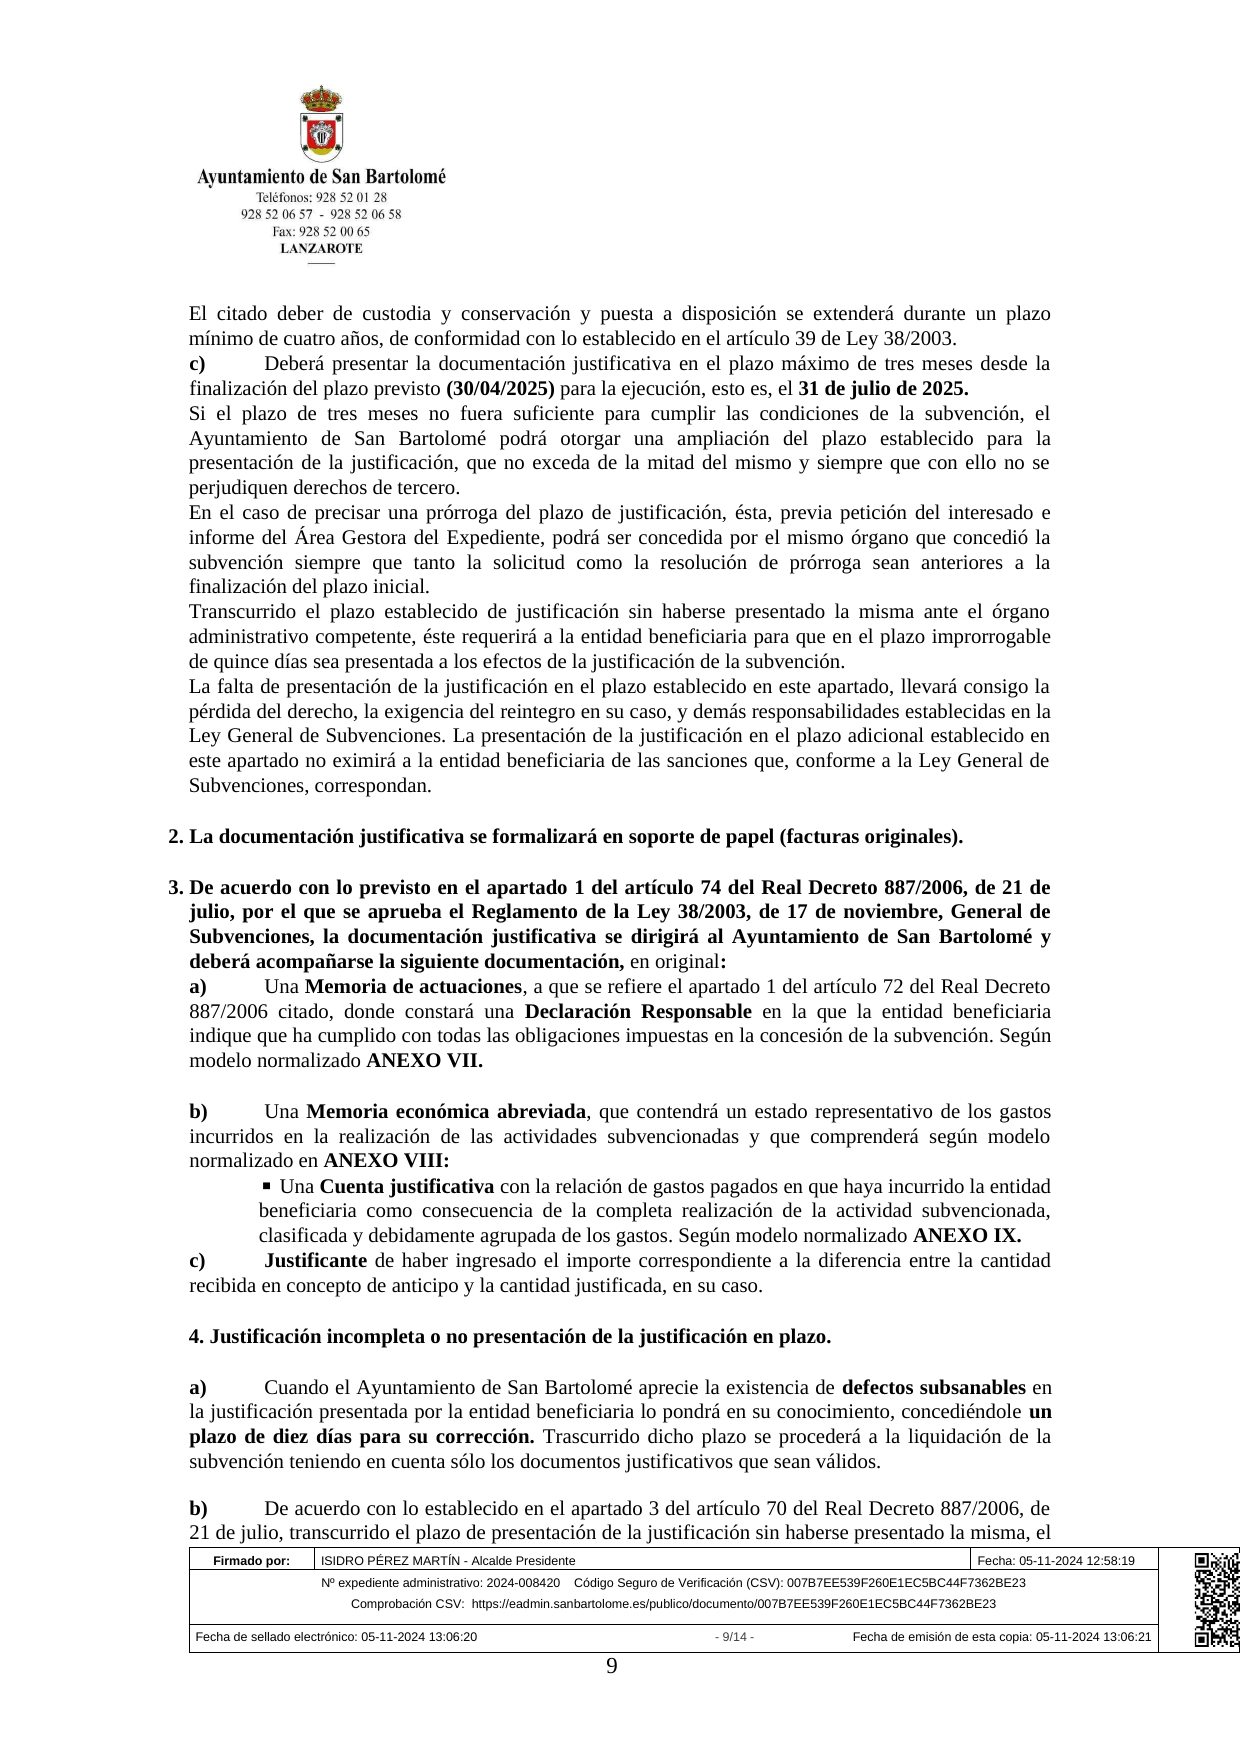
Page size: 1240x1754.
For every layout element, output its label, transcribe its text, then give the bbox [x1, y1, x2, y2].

list De acuerdo con lo previsto en el apartado 1 del artículo 74 del Real Decreto 887/2006, de 21 de julio, por el que se aprueba el Reglamento de la Ley 38/2003, de 17 de noviembre, General de Subvenciones, la documentación justificativa se dirigirá al Ayuntamiento de San Bartolomé y deberá acompañarse la siguiente documentación, en original: [168, 875, 1052, 973]
text En el caso de precisar una prórroga del plazo de justificación, ésta, previa petición del interesado e informe del Área Gestora del Expediente, podrá ser concedida por el mismo órgano que concedió la subvención siempre que tanto la solicitud como la resolución de prórroga sean anteriores a la finalización del plazo inicial. [188, 500, 1052, 598]
list La documentación justificativa se formalizará en soporte de papel (facturas originales). [168, 824, 1052, 848]
text La falta de presentación de la justificación en el plazo establecido en este apartado, llevará consigo la pérdida del derecho, la exigencia del reintegro en su caso, y demás responsabilidades establecidas en la Ley General de Subvenciones. La presentación de la justificación en el plazo adicional establecido en este apartado no eximirá a la entidad beneficiaria de las sanciones que, conforme a la Ley General de Subvenciones, correspondan. [188, 674, 1052, 797]
text 4. Justificación incompleta o no presentación de la justificación en plazo. [188, 1324, 1052, 1348]
list Una Memoria de actuaciones, a que se refiere el apartado 1 del artículo 72 del Real Decreto 887/2006 citado, donde constará una Declaración Responsable en la que la entidad beneficiaria indique que ha cumplido con todas las obligaciones impuestas en la concesión de la subvención. Según modelo normalizado ANEXO VII. [189, 974, 1052, 1072]
list Justificante de haber ingresado el importe correspondiente a la diferencia entre la cantidad recibida en concepto de anticipo y la cantidad justificada, en su caso. [189, 1248, 1052, 1297]
text El citado deber de custodia y conservación y puesta a disposición se extenderá durante un plazo mínimo de cuatro años, de conformidad con lo establecido en el artículo 39 de Ley 38/2003. [188, 301, 1052, 350]
list Una Memoria económica abreviada, que contendrá un estado representativo de los gastos incurridos en la realización de las actividades subvencionadas y que comprenderá según modelo normalizado en ANEXO VIII: [189, 1099, 1052, 1172]
text Transcurrido el plazo establecido de justificación sin haberse presentado la misma ante el órgano administrativo competente, éste requerirá a la entidad beneficiaria para que en el plazo improrrogable de quince días sea presentada a los efectos de la justificación de la subvención. [188, 599, 1052, 673]
text Si el plazo de tres meses no fuera suficiente para cumplir las condiciones de la subvención, el Ayuntamiento de San Bartolomé podrá otorgar una ampliación del plazo establecido para la presentación de la justificación, que no exceda de la mitad del mismo y siempre que con ello no se perjudiquen derechos de tercero. [188, 401, 1052, 499]
list Deberá presentar la documentación justificativa en el plazo máximo de tres meses desde la finalización del plazo previsto (30/04/2025) para la ejecución, esto es, el 31 de julio de 2025. [189, 351, 1052, 400]
list Cuando el Ayuntamiento de San Bartolomé aprecie la existencia de defectos subsanables en la justificación presentada por la entidad beneficiaria lo pondrá en su conocimiento, concediéndole un plazo de diez días para su corrección. Trascurrido dicho plazo se procederá a la liquidación de la subvención teniendo en cuenta sólo los documentos justificativos que sean válidos. [189, 1375, 1052, 1473]
text ▪ Una Cuenta justificativa con la relación de gastos pagados en que haya incurrido la entidad beneficiaria como consecuencia de la completa realización de la actividad subvencionada, clasificada y debidamente agrupada de los gastos. Según modelo normalizado ANEXO IX. [258, 1173, 1052, 1247]
list De acuerdo con lo establecido en el apartado 3 del artículo 70 del Real Decreto 887/2006, de 21 de julio, transcurrido el plazo de presentación de la justificación sin haberse presentado la misma, el [189, 1495, 1052, 1544]
